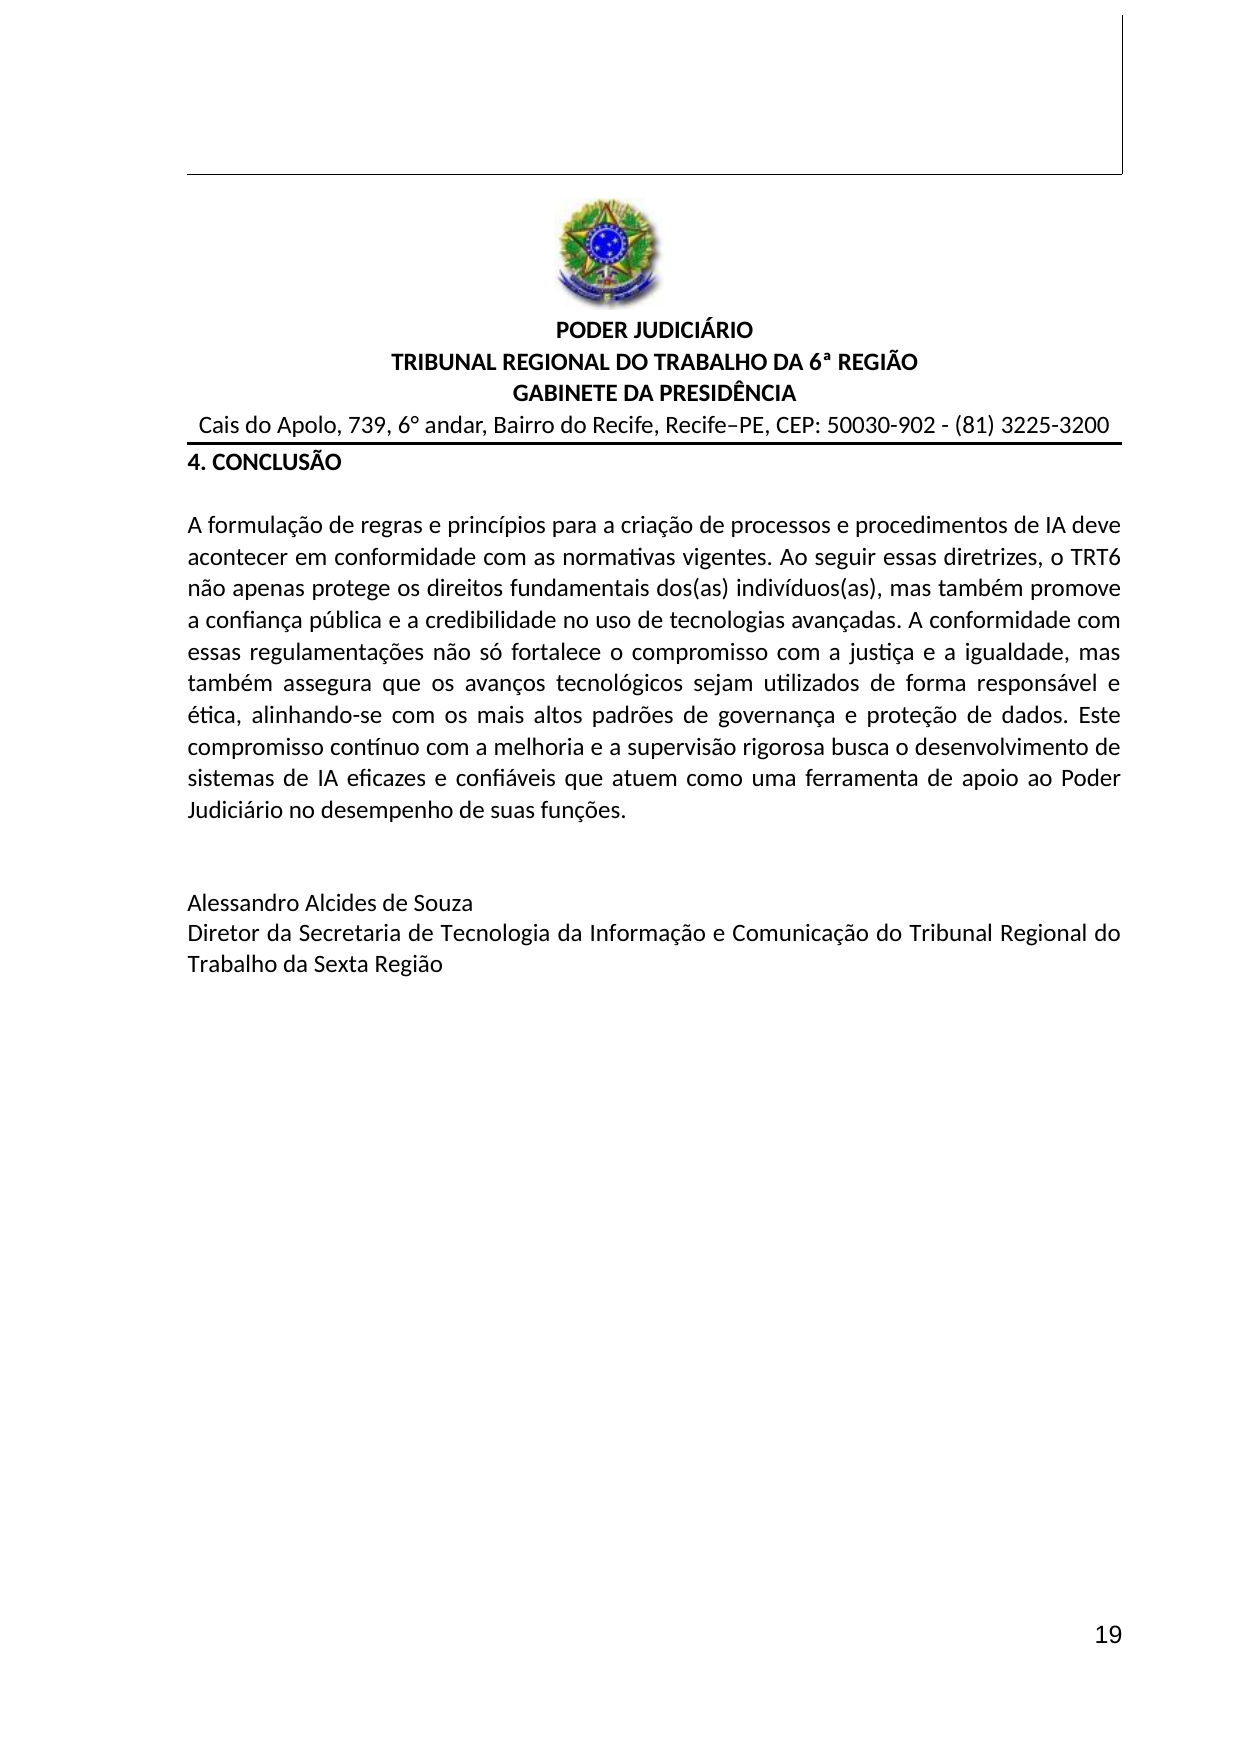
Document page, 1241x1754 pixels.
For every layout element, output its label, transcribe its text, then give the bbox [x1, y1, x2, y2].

text A formulação de regras e princípios para a criação de processos e procedimentos de IA deve acontecer em conformidade com as normativas vigentes. Ao seguir essas diretrizes, o TRT6 não apenas protege os direitos fundamentais dos(as) indivíduos(as), mas também promove a confiança pública e a credibilidade no uso de tecnologias avançadas. A conformidade com essas regulamentações não só fortalece o compromisso com a justiça e a igualdade, mas também assegura que os avanços tecnológicos sejam utilizados de forma responsável e ética, alinhando-se com os mais altos padrões de governança e proteção de dados. Este compromisso contínuo com a melhoria e a supervisão rigorosa busca o desenvolvimento de sistemas de IA eficazes e confiáveis que atuem como uma ferramenta de apoio ao Poder Judiciário no desempenho de suas funções. [187, 508, 1122, 825]
text Diretor da Secretaria de Tecnologia da Informação e Comunicação do Tribunal Regional do Trabalho da Sexta Região [187, 917, 1122, 978]
text Alessandro Alcides de Souza [187, 887, 1122, 917]
text 4. CONCLUSÃO [187, 445, 1122, 476]
